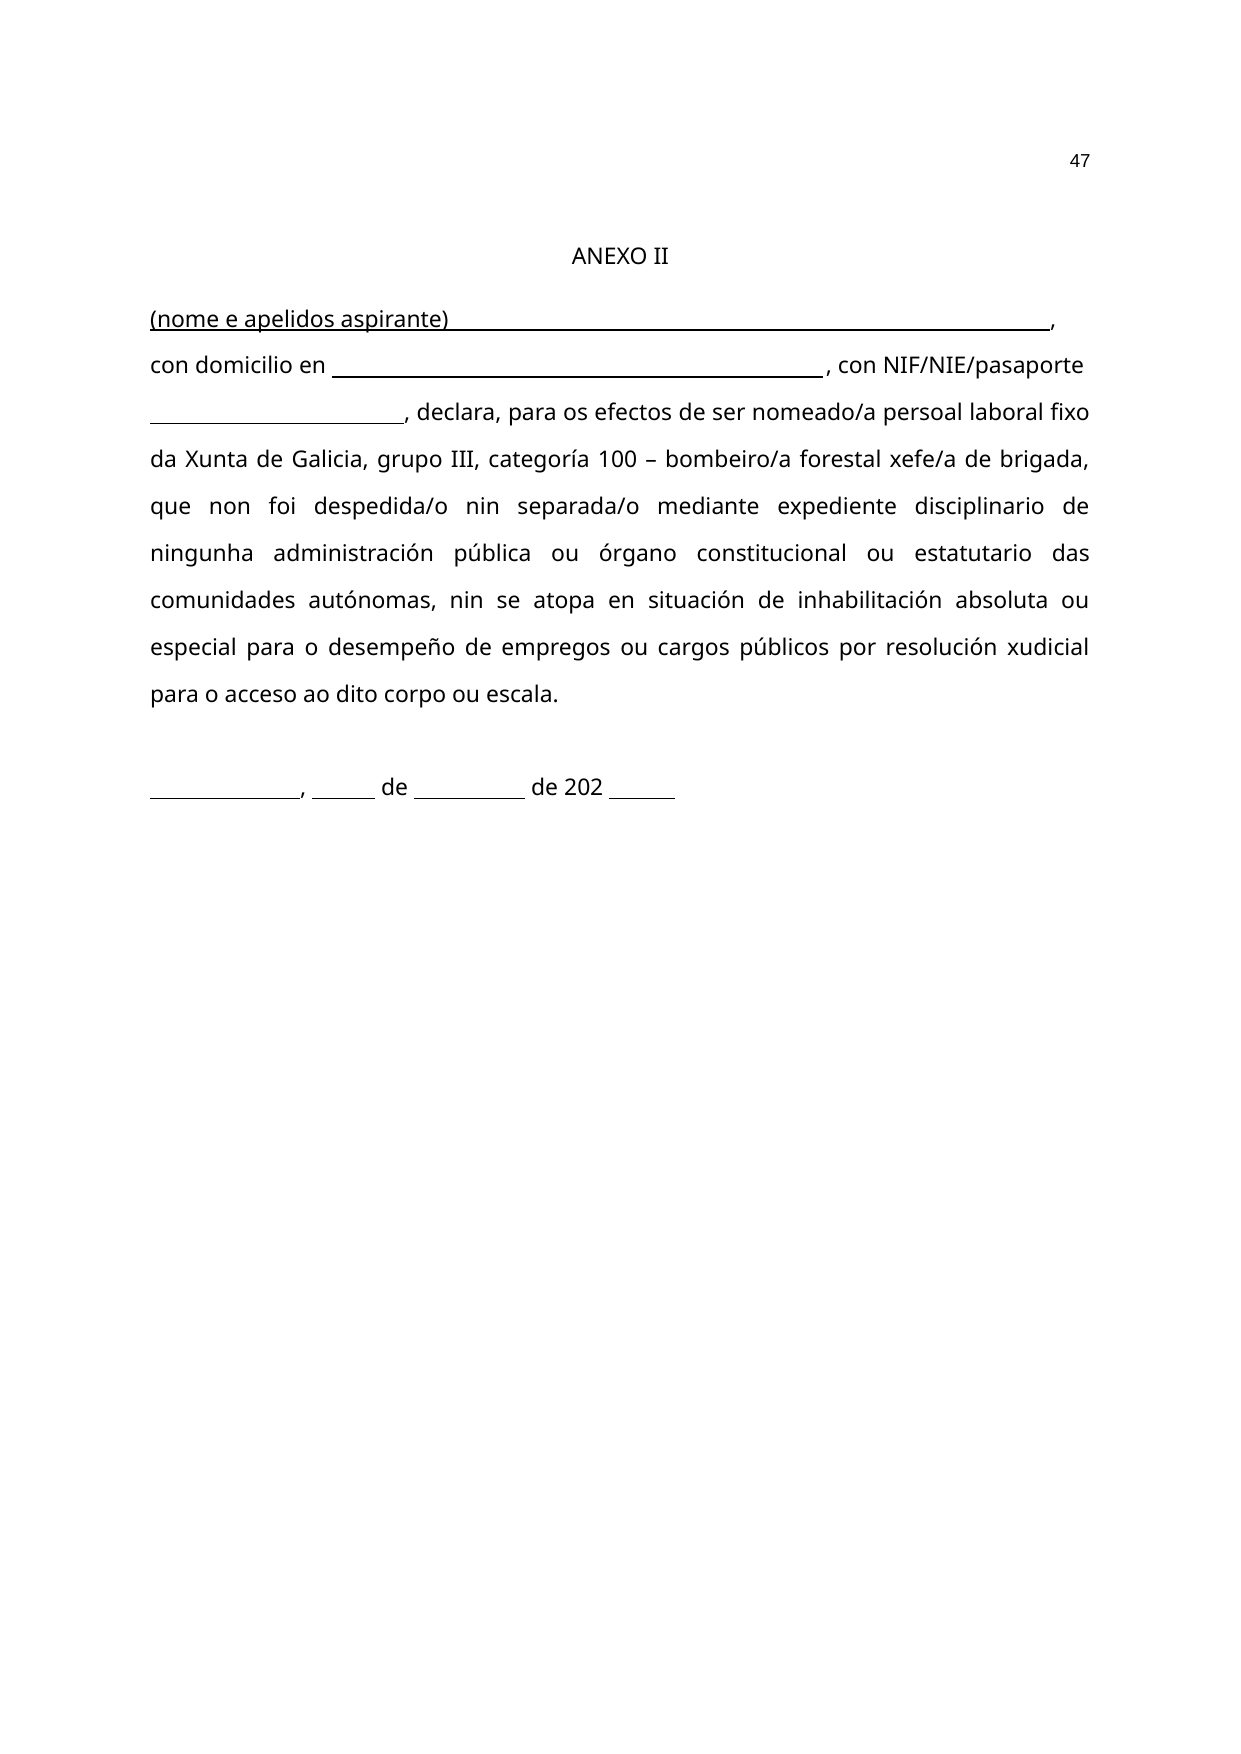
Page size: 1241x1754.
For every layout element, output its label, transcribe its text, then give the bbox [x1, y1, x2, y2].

text ANEXO II [150, 240, 1090, 271]
text , de de 202 [150, 771, 1090, 803]
text (nome e apelidos aspirante) , con domicilio en , con NIF/NIE/pasaporte , declara, para os efectos de ser nomeado/a persoal laboral fixo da Xunta de Galicia, grupo III, categoría 100 – bombeiro/a forestal xefe/a de brigada, que non foi despedida/o nin separada/o mediante expediente disciplinario de ningunha administración pública ou órgano constitucional ou estatutario das comunidades autónomas, nin se atopa en situación de inhabilitación absoluta ou especial para o desempeño de empregos ou cargos públicos por resolución xudicial para o acceso ao dito corpo ou escala. [150, 303, 1090, 709]
